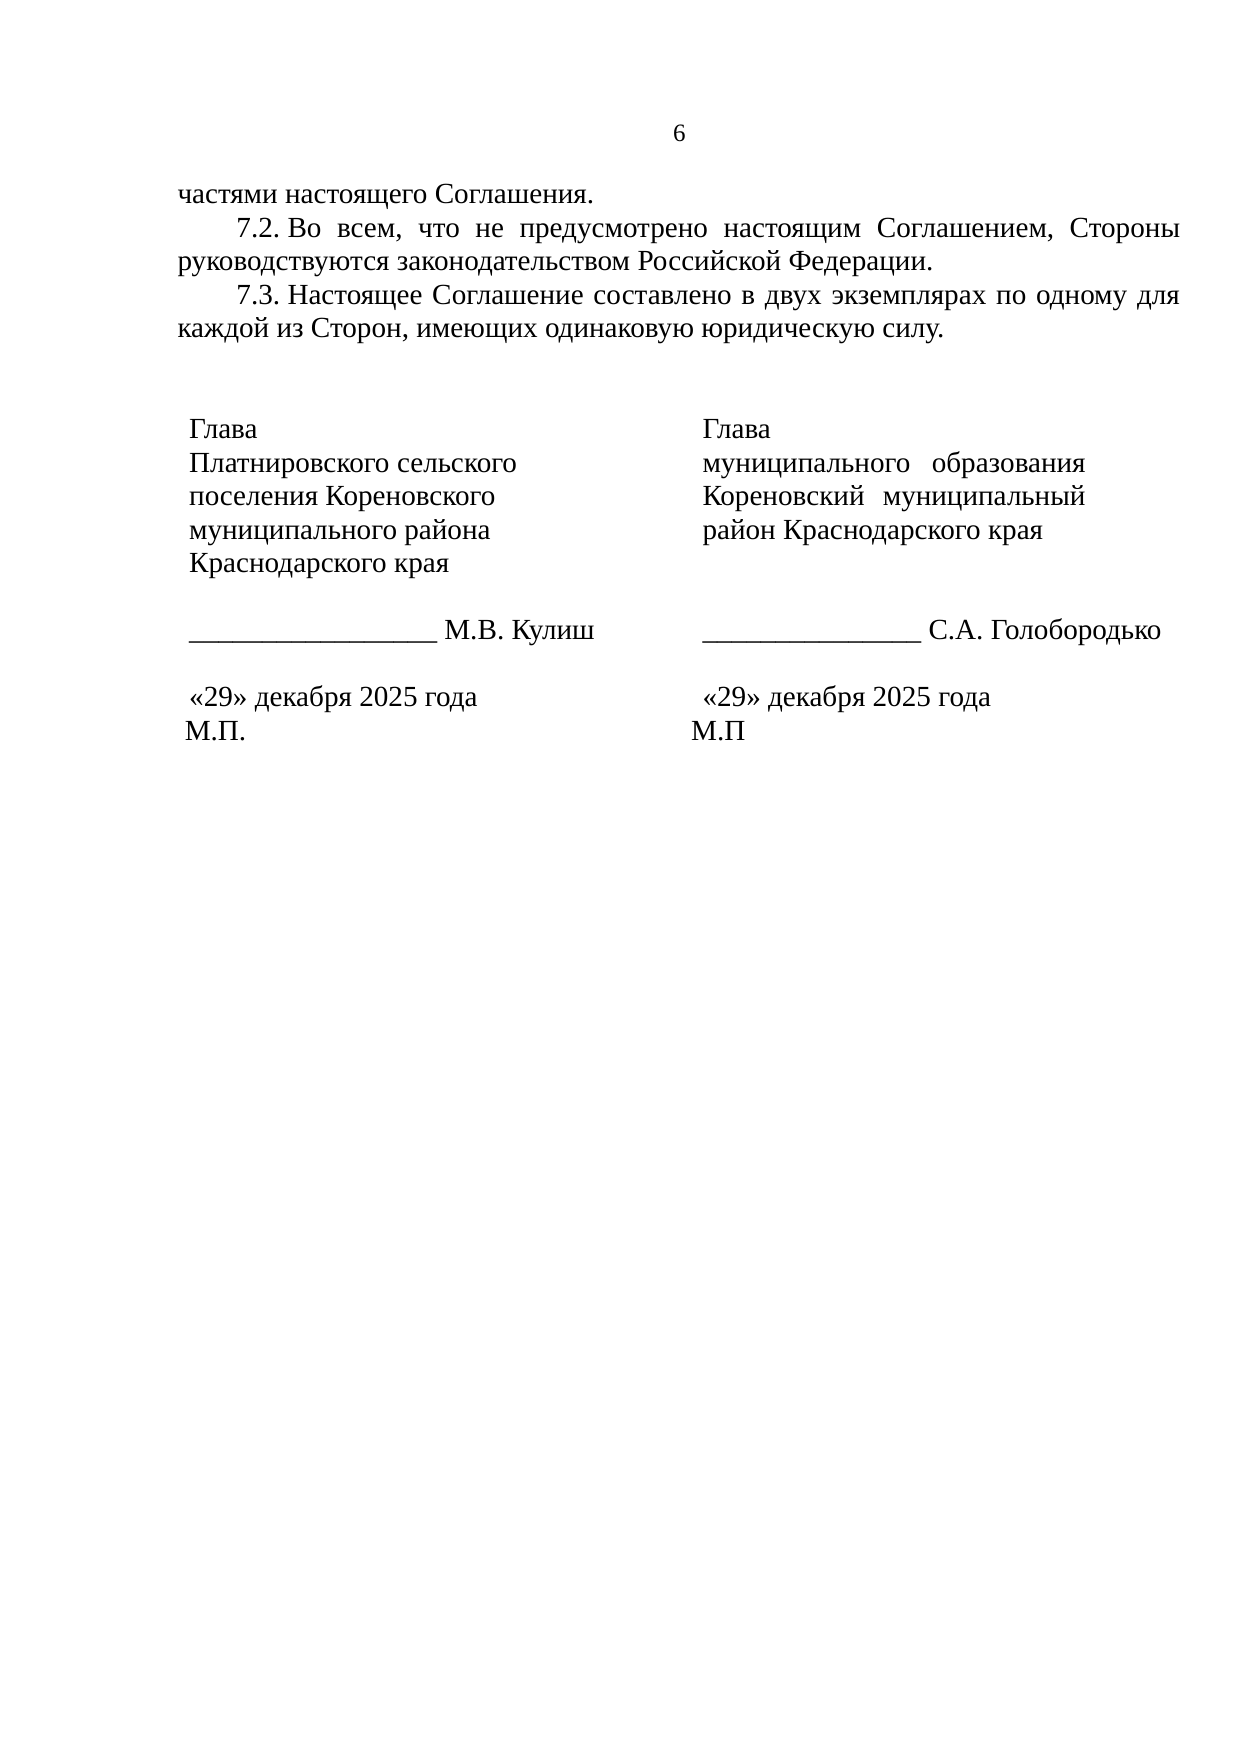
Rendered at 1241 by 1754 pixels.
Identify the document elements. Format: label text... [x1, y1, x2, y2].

text частями настоящего Соглашения. [177, 176, 1181, 210]
table_header [661, 411, 690, 713]
text 7.3. Настоящее Соглашение составлено в двух экземплярах по одному для каждой из Сторон, имеющих одинаковую юридическую силу. [177, 277, 1181, 344]
table_header Глава муниципального образования Кореновский муниципальный район Краснодарского края _______________ С.А. Голобородько «29» декабря 2025 года [690, 411, 1174, 713]
table_header Глава Платнировского сельского поселения Кореновского муниципального района Краснодарского края _________________ М.В. Кулиш «29» декабря 2025 года [177, 411, 661, 713]
text 7.2. Во всем, что не предусмотрено настоящим Соглашением, Стороны руководствуются законодательством Российской Федерации. [177, 210, 1181, 277]
text М.П. М.П [177, 713, 1181, 747]
